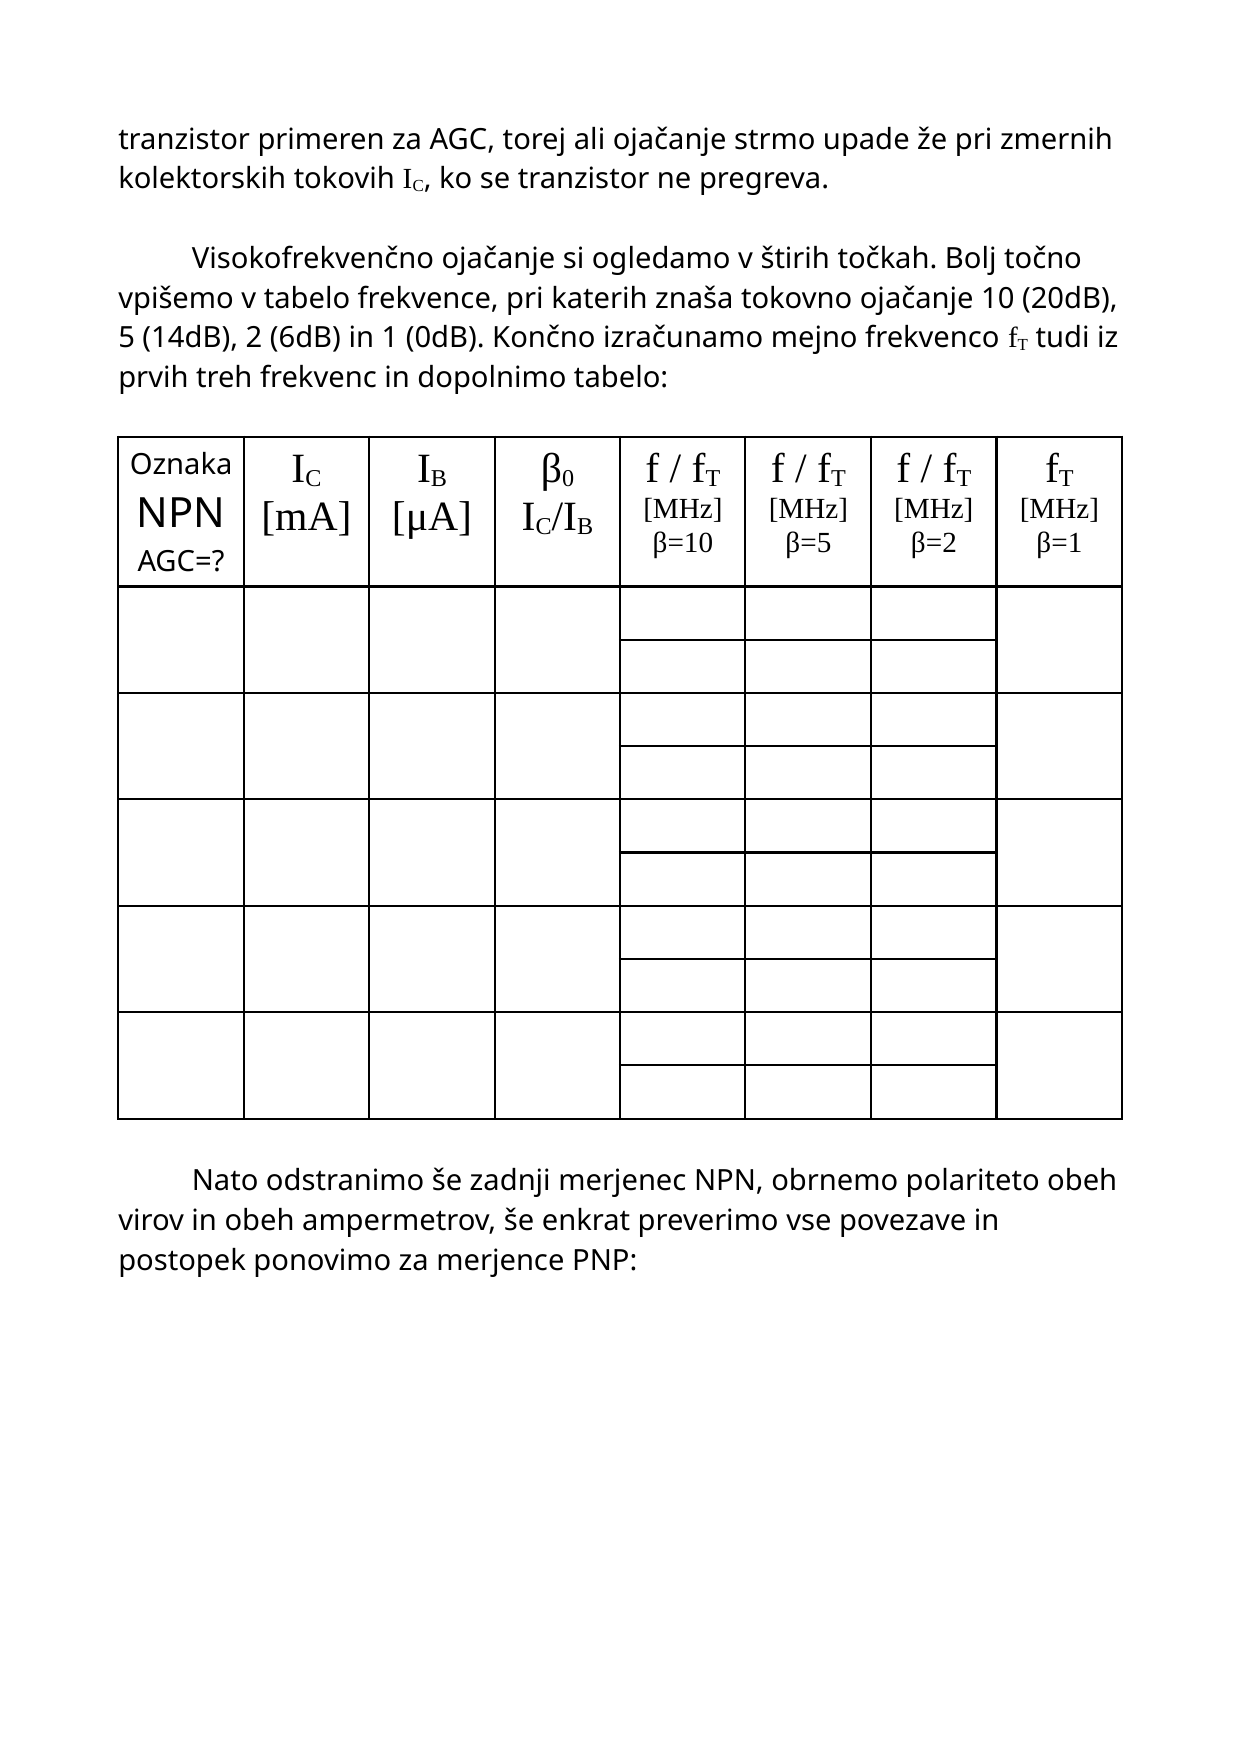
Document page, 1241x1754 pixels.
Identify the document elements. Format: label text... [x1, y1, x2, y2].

table_header IC [mA] [245, 438, 368, 585]
table_cell [621, 960, 744, 1011]
table_cell [872, 588, 995, 638]
table_cell [245, 800, 368, 905]
table_cell [746, 854, 870, 905]
table_cell [370, 907, 494, 1011]
table_cell [746, 960, 870, 1011]
table_cell [872, 854, 995, 905]
table_cell [245, 1013, 368, 1118]
table_cell [370, 694, 494, 798]
table_cell [119, 1013, 243, 1118]
table_cell [746, 800, 870, 851]
table_cell [998, 907, 1121, 1011]
table_cell [621, 588, 744, 638]
table_cell [872, 1013, 995, 1064]
table_cell [872, 747, 995, 798]
table_cell [245, 907, 368, 1011]
table_cell [621, 694, 744, 745]
table_cell [621, 747, 744, 798]
table_cell [621, 1066, 744, 1118]
table_cell [621, 854, 744, 905]
table_cell [370, 1013, 494, 1118]
table_cell [872, 960, 995, 1011]
table_cell [621, 1013, 744, 1064]
table_cell [496, 907, 619, 1011]
table_cell [998, 694, 1121, 798]
table_cell [496, 1013, 619, 1118]
table_cell [496, 588, 619, 692]
table_cell [872, 800, 995, 851]
table_cell [872, 1066, 995, 1118]
table_cell [998, 588, 1121, 692]
table_cell [496, 694, 619, 798]
table_cell [245, 588, 368, 692]
table_cell [746, 641, 870, 692]
table_cell [746, 747, 870, 798]
table_cell [119, 588, 243, 692]
table_header f / fT [MHz] β=2 [872, 438, 995, 585]
table_cell [746, 694, 870, 745]
table_header fT [MHz] β=1 [998, 438, 1121, 585]
table_cell [621, 800, 744, 851]
text Nato odstranimo še zadnji merjenec NPN, obrnemo polariteto obeh virov in obeh ampermetrov, še enkrat preverimo vse povezave in postopek ponovimo za merjence PNP: [118, 1159, 1122, 1278]
text tranzistor primeren za AGC, torej ali ojačanje strmo upade že pri zmernih kolektorskih tokovih IC, ko se tranzistor ne pregreva. [118, 118, 1122, 197]
table_cell [245, 694, 368, 798]
table_cell [998, 1013, 1121, 1118]
table_cell [872, 907, 995, 958]
table_cell [746, 1013, 870, 1064]
table_cell [746, 1066, 870, 1118]
table_header f / fT [MHz] β=10 [621, 438, 744, 585]
table_header f / fT [MHz] β=5 [746, 438, 870, 585]
table_cell [998, 800, 1121, 905]
table_header IB [μA] [370, 438, 494, 585]
table_cell [621, 641, 744, 692]
text Visokofrekvenčno ojačanje si ogledamo v štirih točkah. Bolj točno vpišemo v tabelo frekvence, pri katerih znaša tokovno ojačanje 10 (20dB), 5 (14dB), 2 (6dB) in 1 (0dB). Končno izračunamo mejno frekvenco fT tudi iz prvih treh frekvenc in dopolnimo tabelo: [118, 237, 1122, 396]
table_header β0 IC/IB [496, 438, 619, 585]
table_cell [872, 694, 995, 745]
table_cell [370, 588, 494, 692]
table_cell [872, 641, 995, 692]
table_cell [119, 694, 243, 798]
table_cell [746, 588, 870, 638]
table_cell [119, 907, 243, 1011]
table_header OznakaNPN AGC=? [119, 438, 243, 585]
table_cell [496, 800, 619, 905]
table_cell [621, 907, 744, 958]
table_cell [746, 907, 870, 958]
table_cell [119, 800, 243, 905]
table_cell [370, 800, 494, 905]
